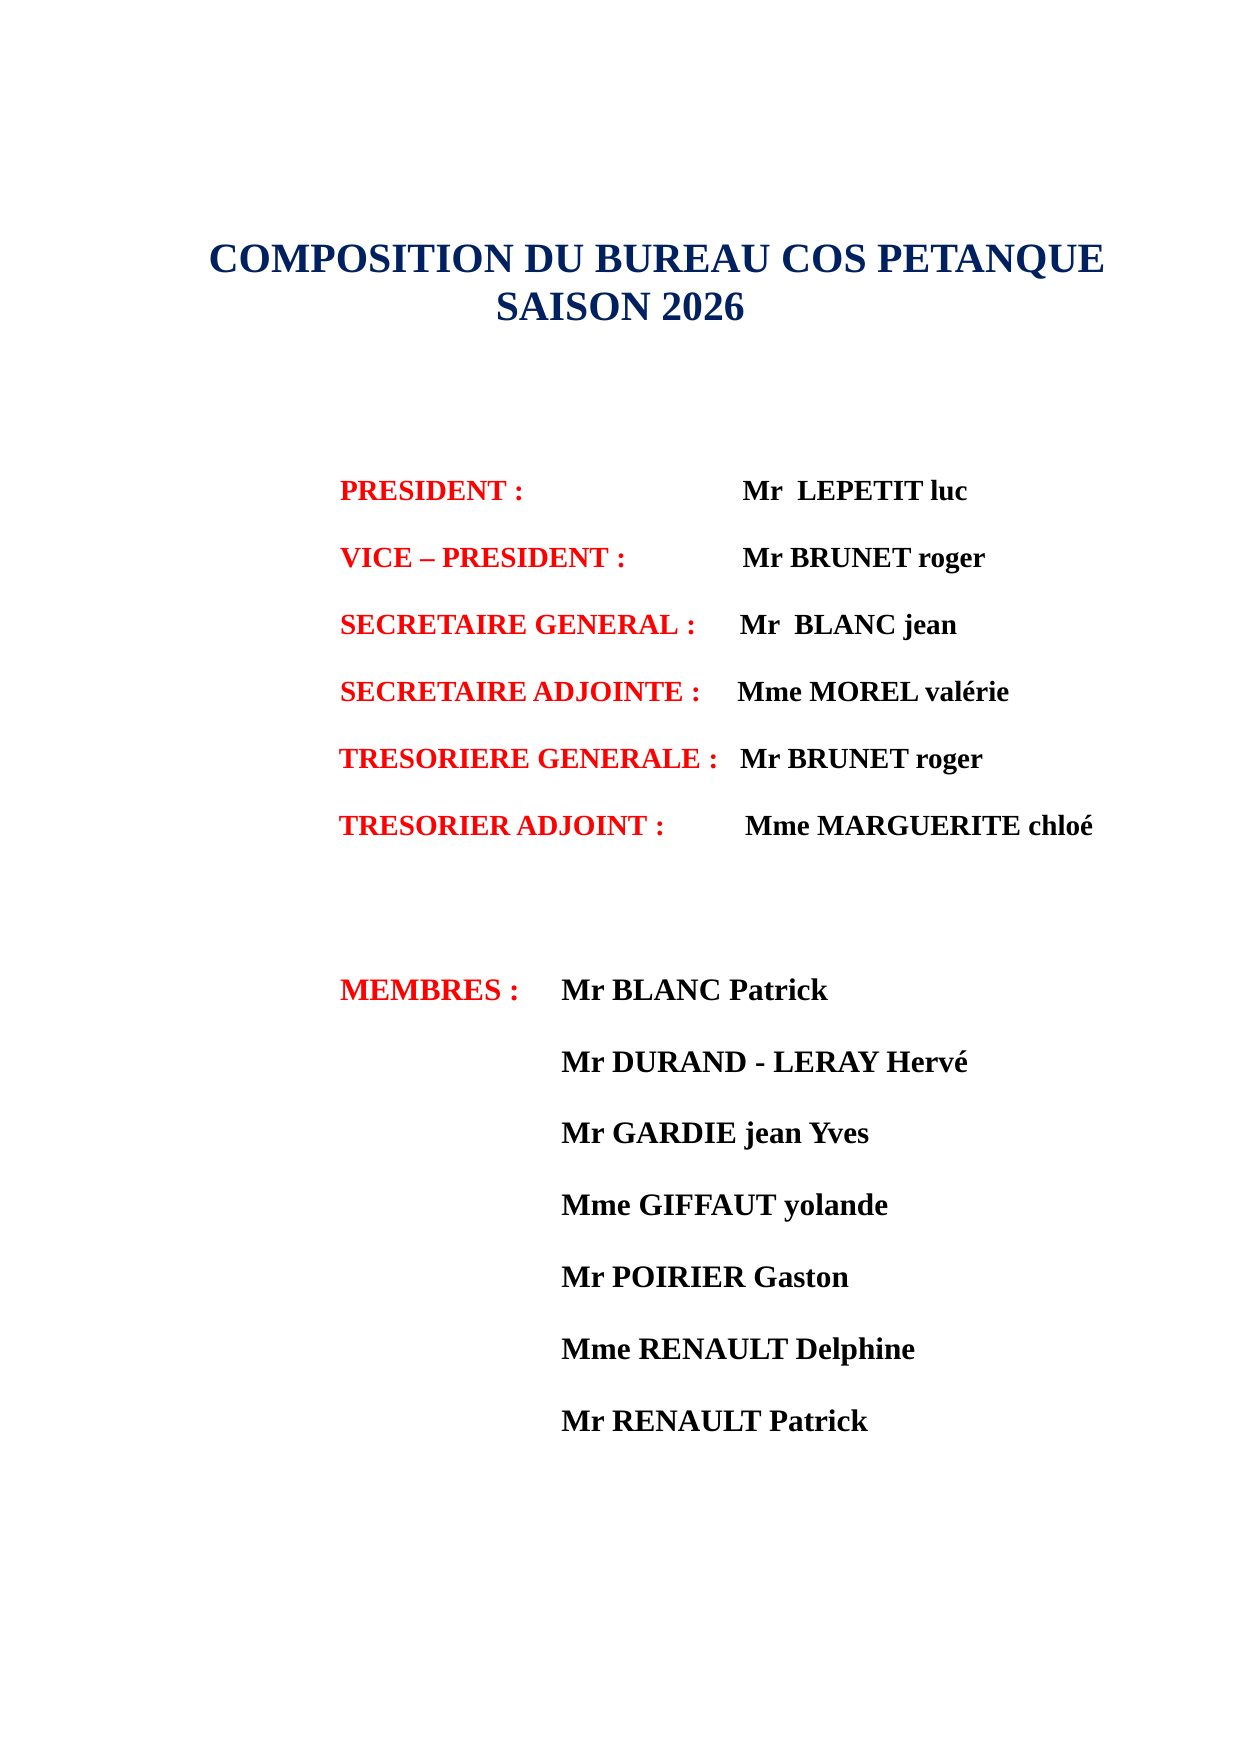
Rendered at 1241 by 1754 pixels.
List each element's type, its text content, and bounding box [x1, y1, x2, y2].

text Mr RENAULT Patrick [118, 1402, 1122, 1438]
text TRESORIERE GENERALE : Mr BRUNET roger [118, 707, 1122, 774]
text Mr POIRIER Gaston [118, 1258, 1122, 1294]
text PRESIDENT : Mr LEPETIT luc [118, 473, 1122, 506]
text MEMBRES : Mr BLANC Patrick [118, 971, 1122, 1007]
text TRESORIER ADJOINT : Mme MARGUERITE chloé [118, 808, 1122, 842]
text SECRETAIRE ADJOINTE : Mme MOREL valérie [118, 674, 1122, 707]
text SAISON 2026 [118, 281, 1122, 329]
text COMPOSITION DU BUREAU COS PETANQUE [118, 233, 1122, 281]
text Mme GIFFAUT yolande [118, 1187, 1122, 1223]
text Mme RENAULT Delphine [118, 1330, 1122, 1366]
text Mr DURAND - LERAY Hervé [118, 1043, 1122, 1079]
text VICE – PRESIDENT : Mr BRUNET roger [118, 540, 1122, 573]
text SECRETAIRE GENERAL : Mr BLANC jean [118, 607, 1122, 640]
text Mr GARDIE jean Yves [118, 1115, 1122, 1151]
